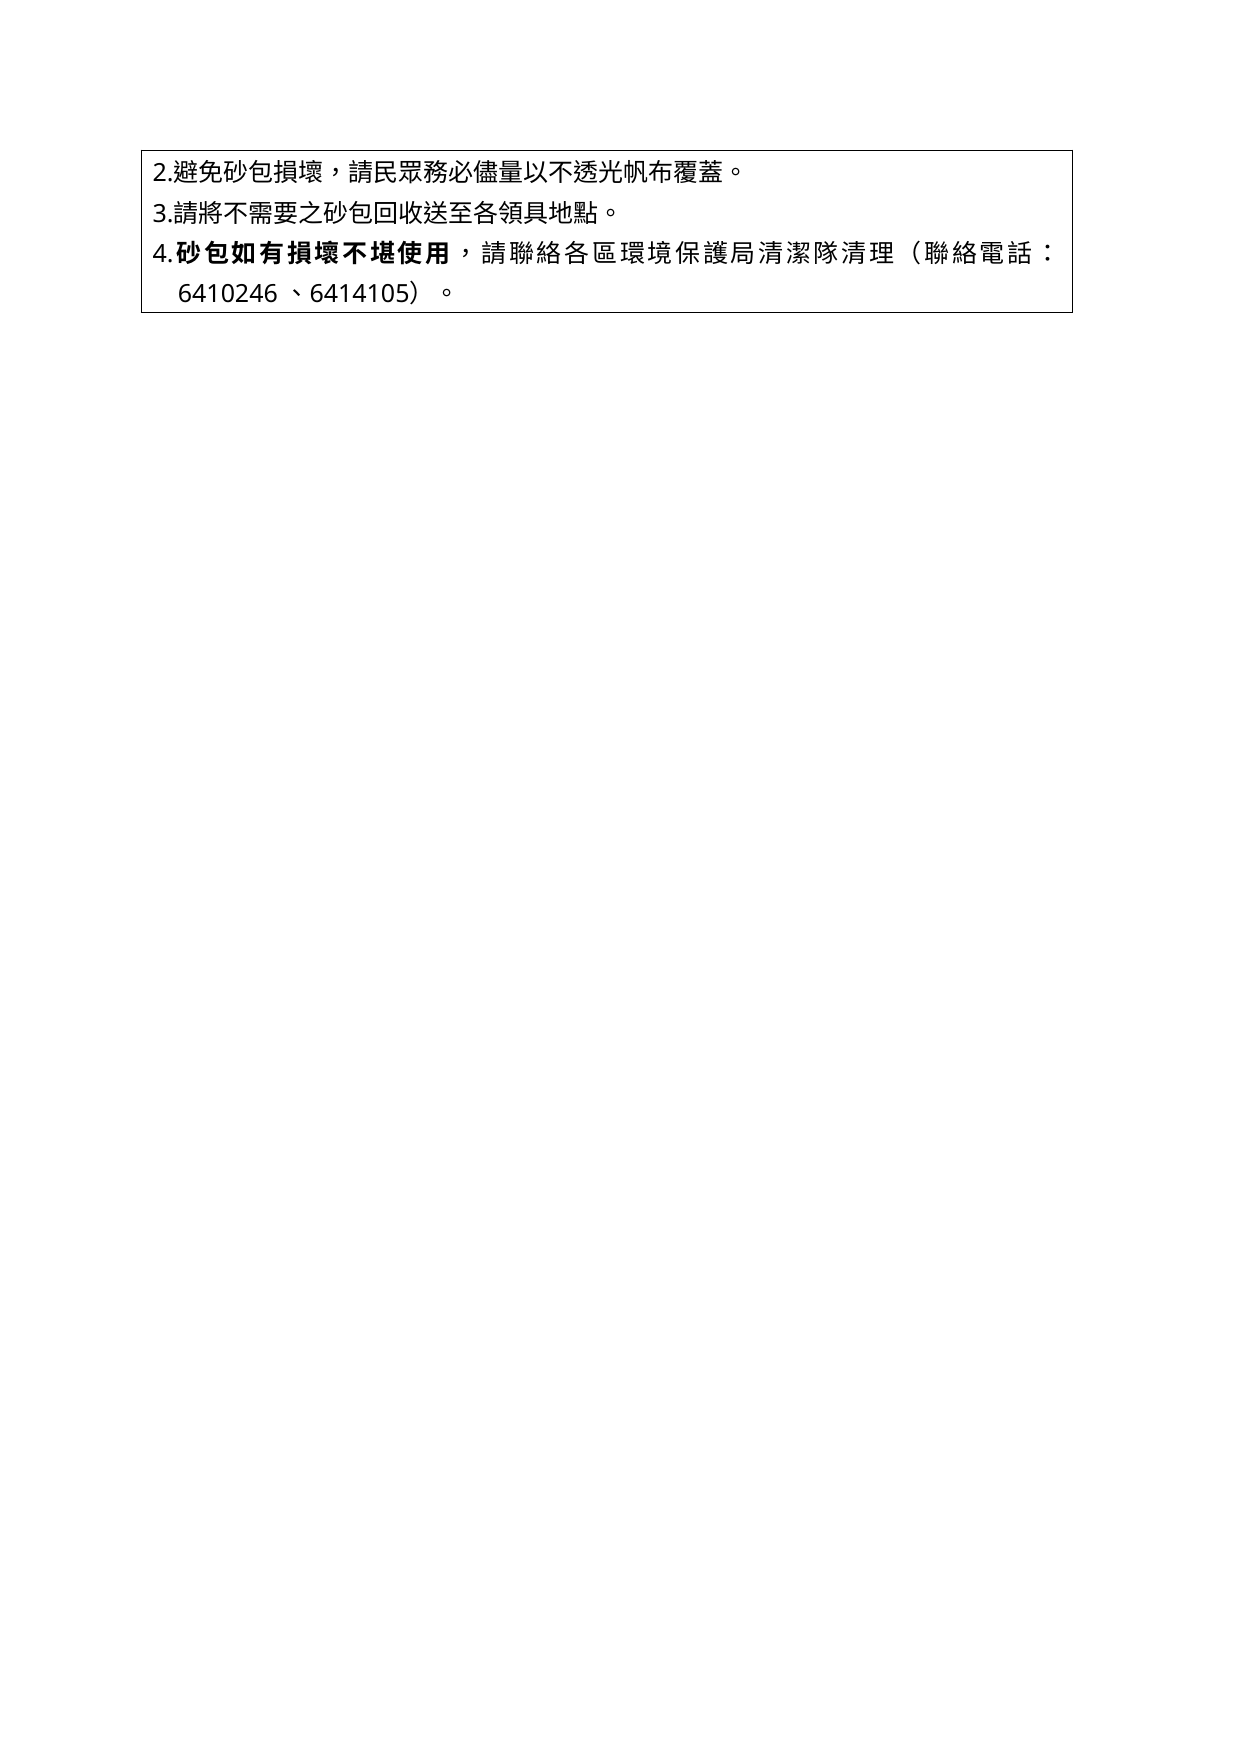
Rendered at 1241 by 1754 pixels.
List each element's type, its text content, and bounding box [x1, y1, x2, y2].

table_cell 2.避免砂包損壞，請民眾務必儘量以不透光帆布覆蓋。 3.請將不需要之砂包回收送至各領具地點。 4.砂包如有損壞不堪使用，請聯絡各區環境保護局清潔隊清理（聯絡電話：6410246 、6414105）。 [142, 151, 1072, 312]
